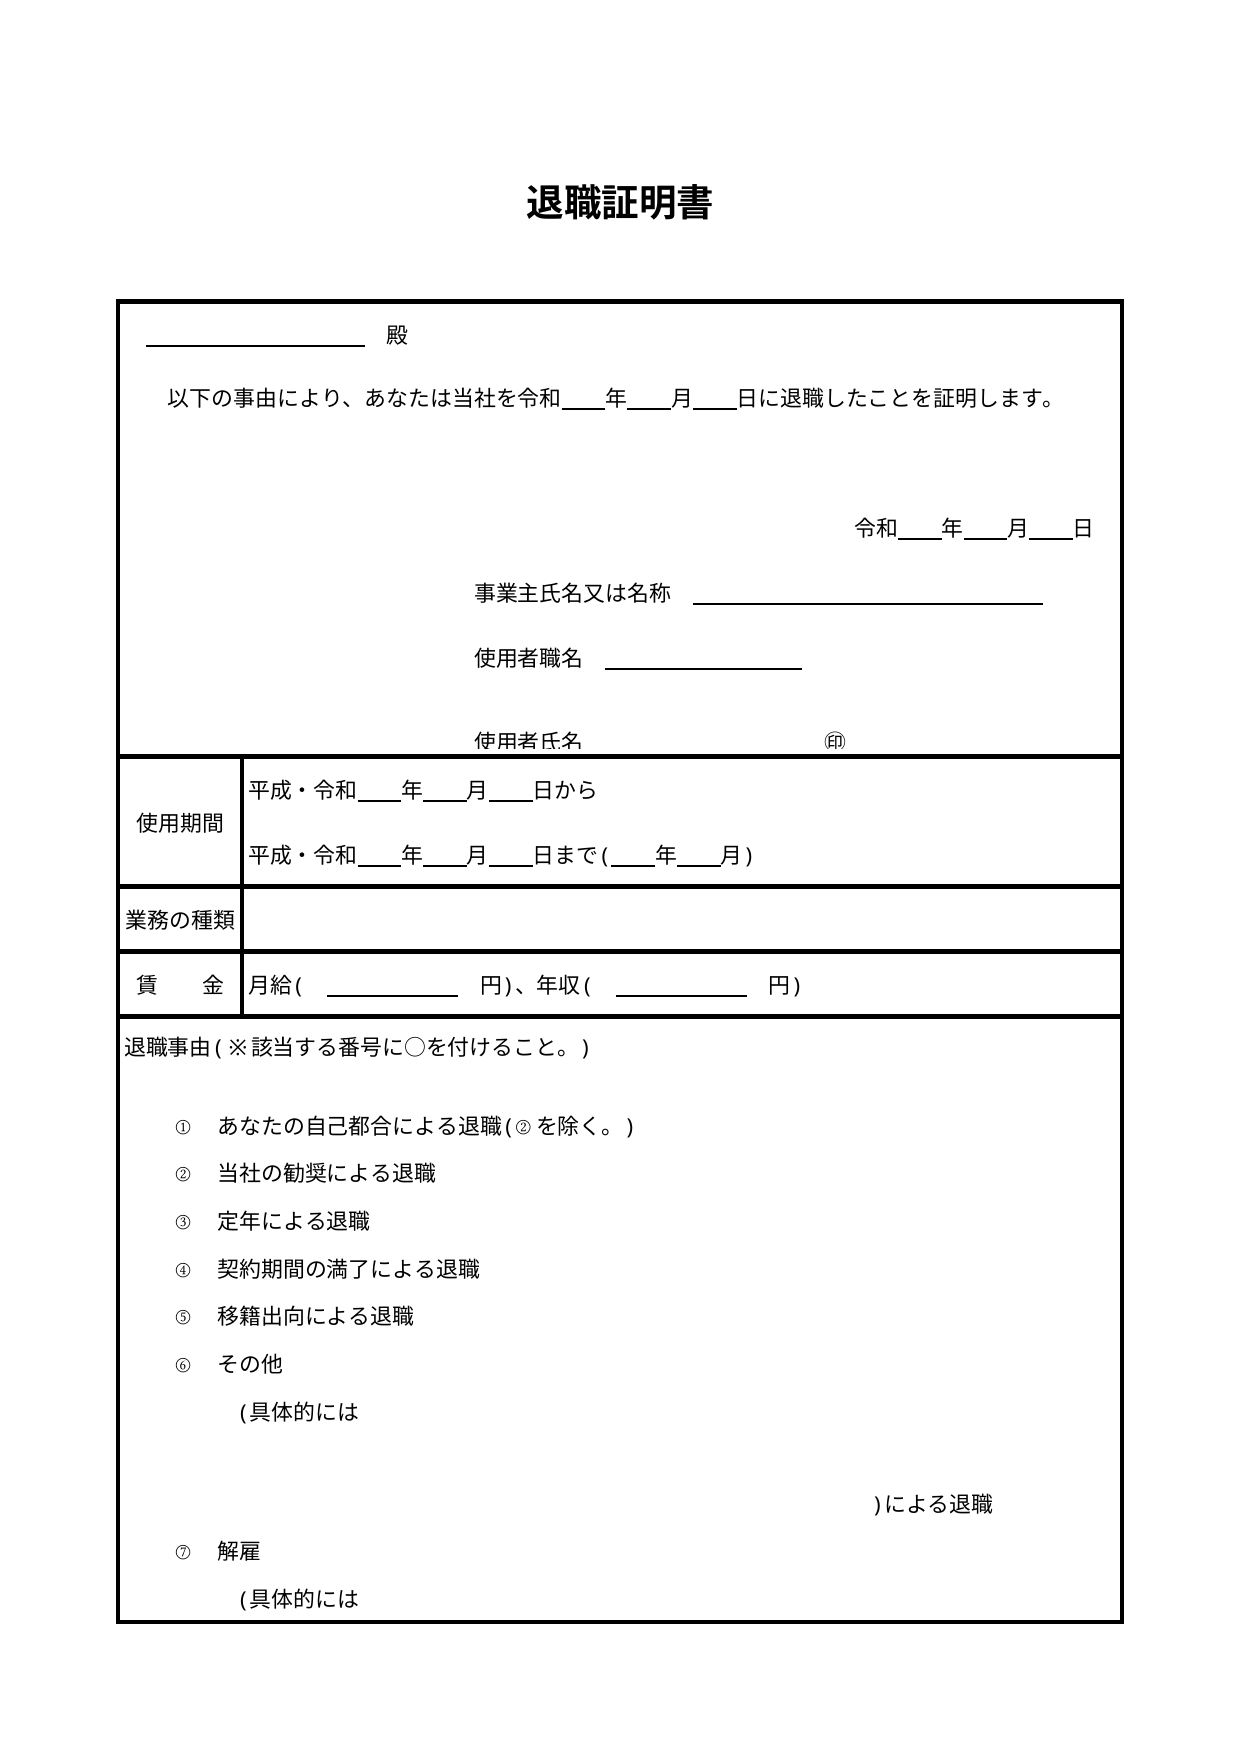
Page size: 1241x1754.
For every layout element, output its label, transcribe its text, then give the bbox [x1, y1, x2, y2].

table_cell 平成・令和 年 月 日まで( 年 月) [244, 819, 1120, 884]
table_cell 使用期間 [120, 759, 240, 884]
table_cell 平成・令和 年 月 日から [244, 759, 1120, 819]
table_cell あなたの自己都合による退職(②を除く。) 当社の勧奨による退職 定年による退職 契約期間の満了による退職 移籍出向による退職 その他 (具体的には )による退職 解雇 (具体的には [120, 1073, 1120, 1619]
title 退職証明書 [118, 173, 1122, 227]
table_cell 令和 年 月 日 [120, 494, 1120, 559]
table_cell 賃 金 [120, 954, 240, 1014]
table_cell 月給( 円)、年収( 円) [244, 954, 1120, 1014]
table_cell [244, 889, 1120, 949]
table_header 殿 [120, 304, 1120, 364]
table_cell [120, 429, 1120, 494]
table_cell 事業主氏名又は名称 [120, 559, 1120, 624]
table_cell 使用者職名 [120, 624, 1120, 689]
table_cell 退職事由(※該当する番号に○を付けること。) [120, 1019, 1120, 1073]
table_cell 業務の種類 [120, 889, 240, 949]
table_cell 以下の事由により、あなたは当社を令和 年 月 日に退職したことを証明します。 [120, 364, 1120, 429]
table_cell 使用者氏名 ㊞ [120, 689, 1120, 754]
